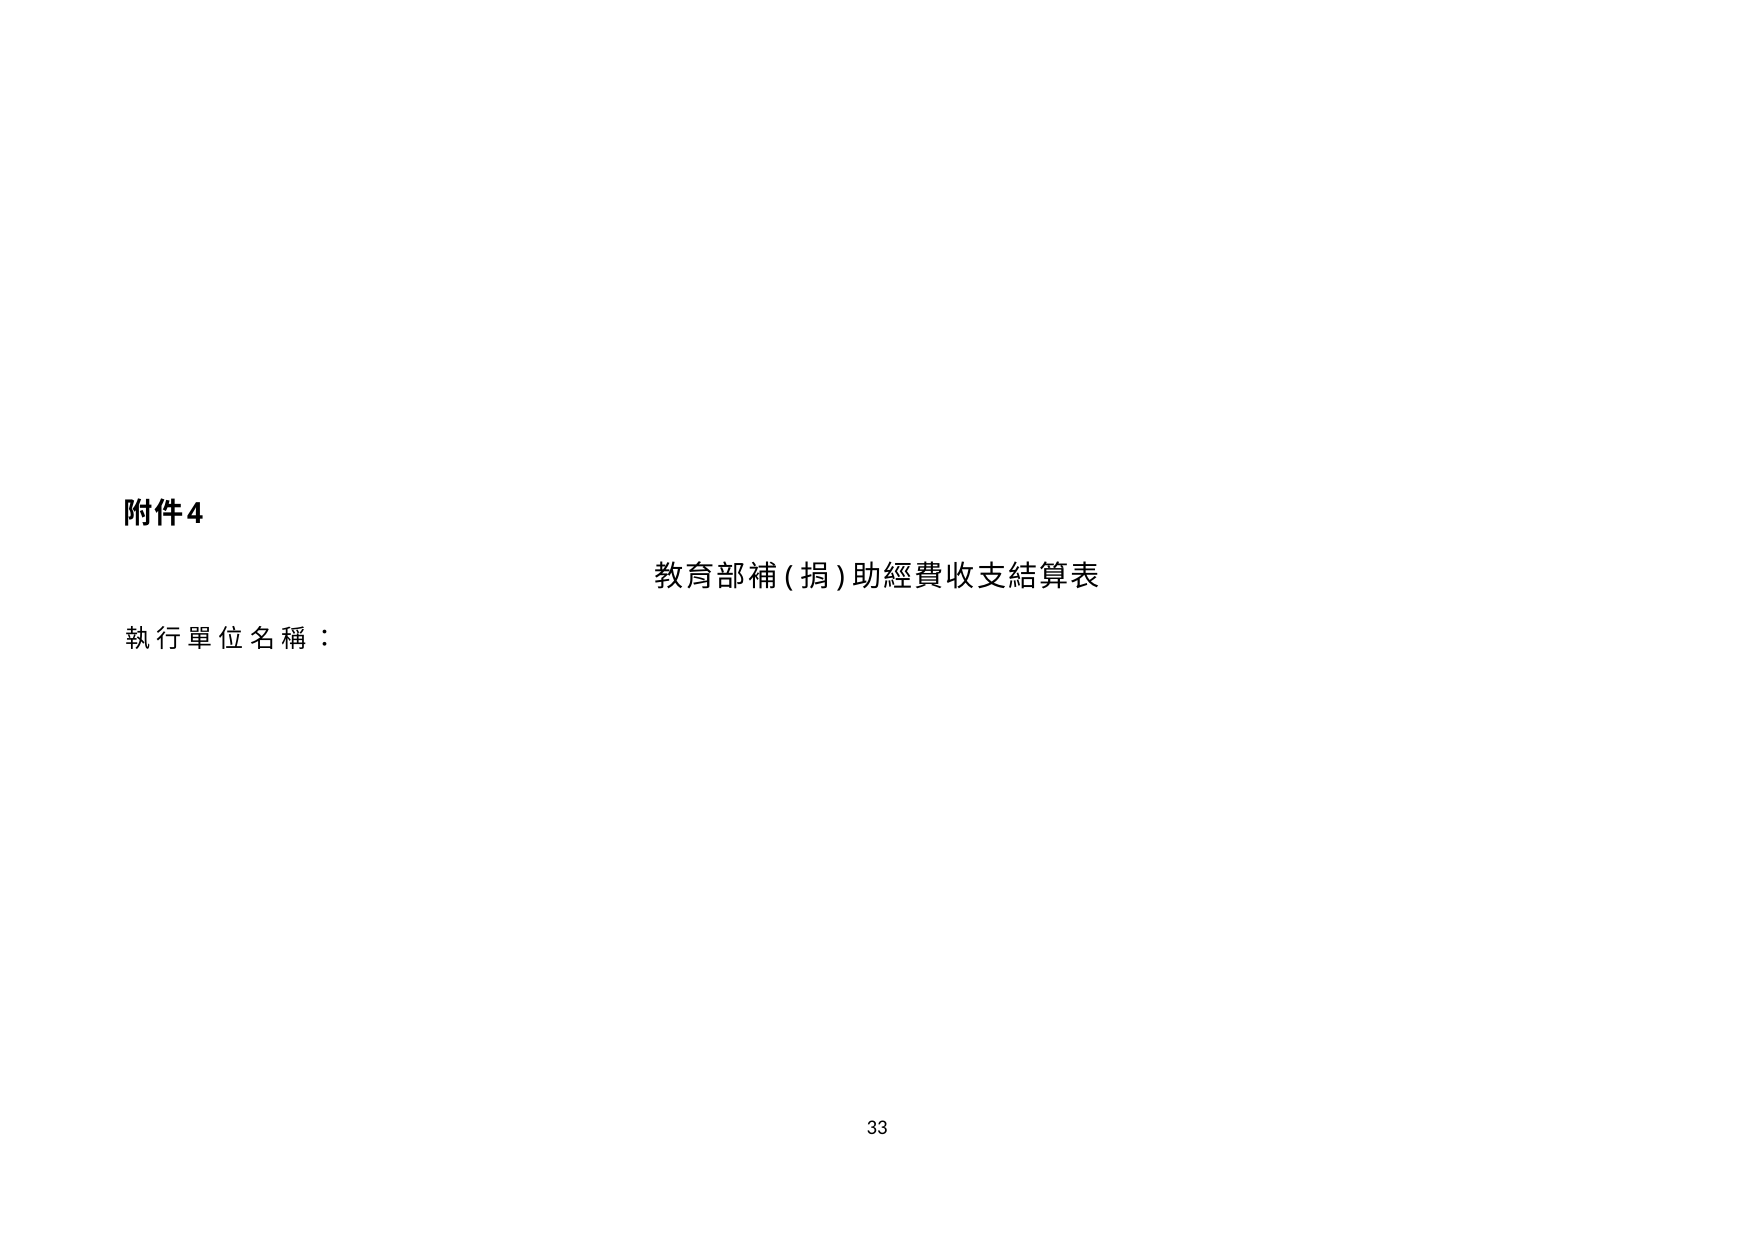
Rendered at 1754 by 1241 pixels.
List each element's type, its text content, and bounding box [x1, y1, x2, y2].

text 執行單位名稱： [122, 595, 1632, 657]
text 附件4 [122, 470, 1632, 532]
text 教育部補(捐)助經費收支結算表 [122, 532, 1632, 595]
